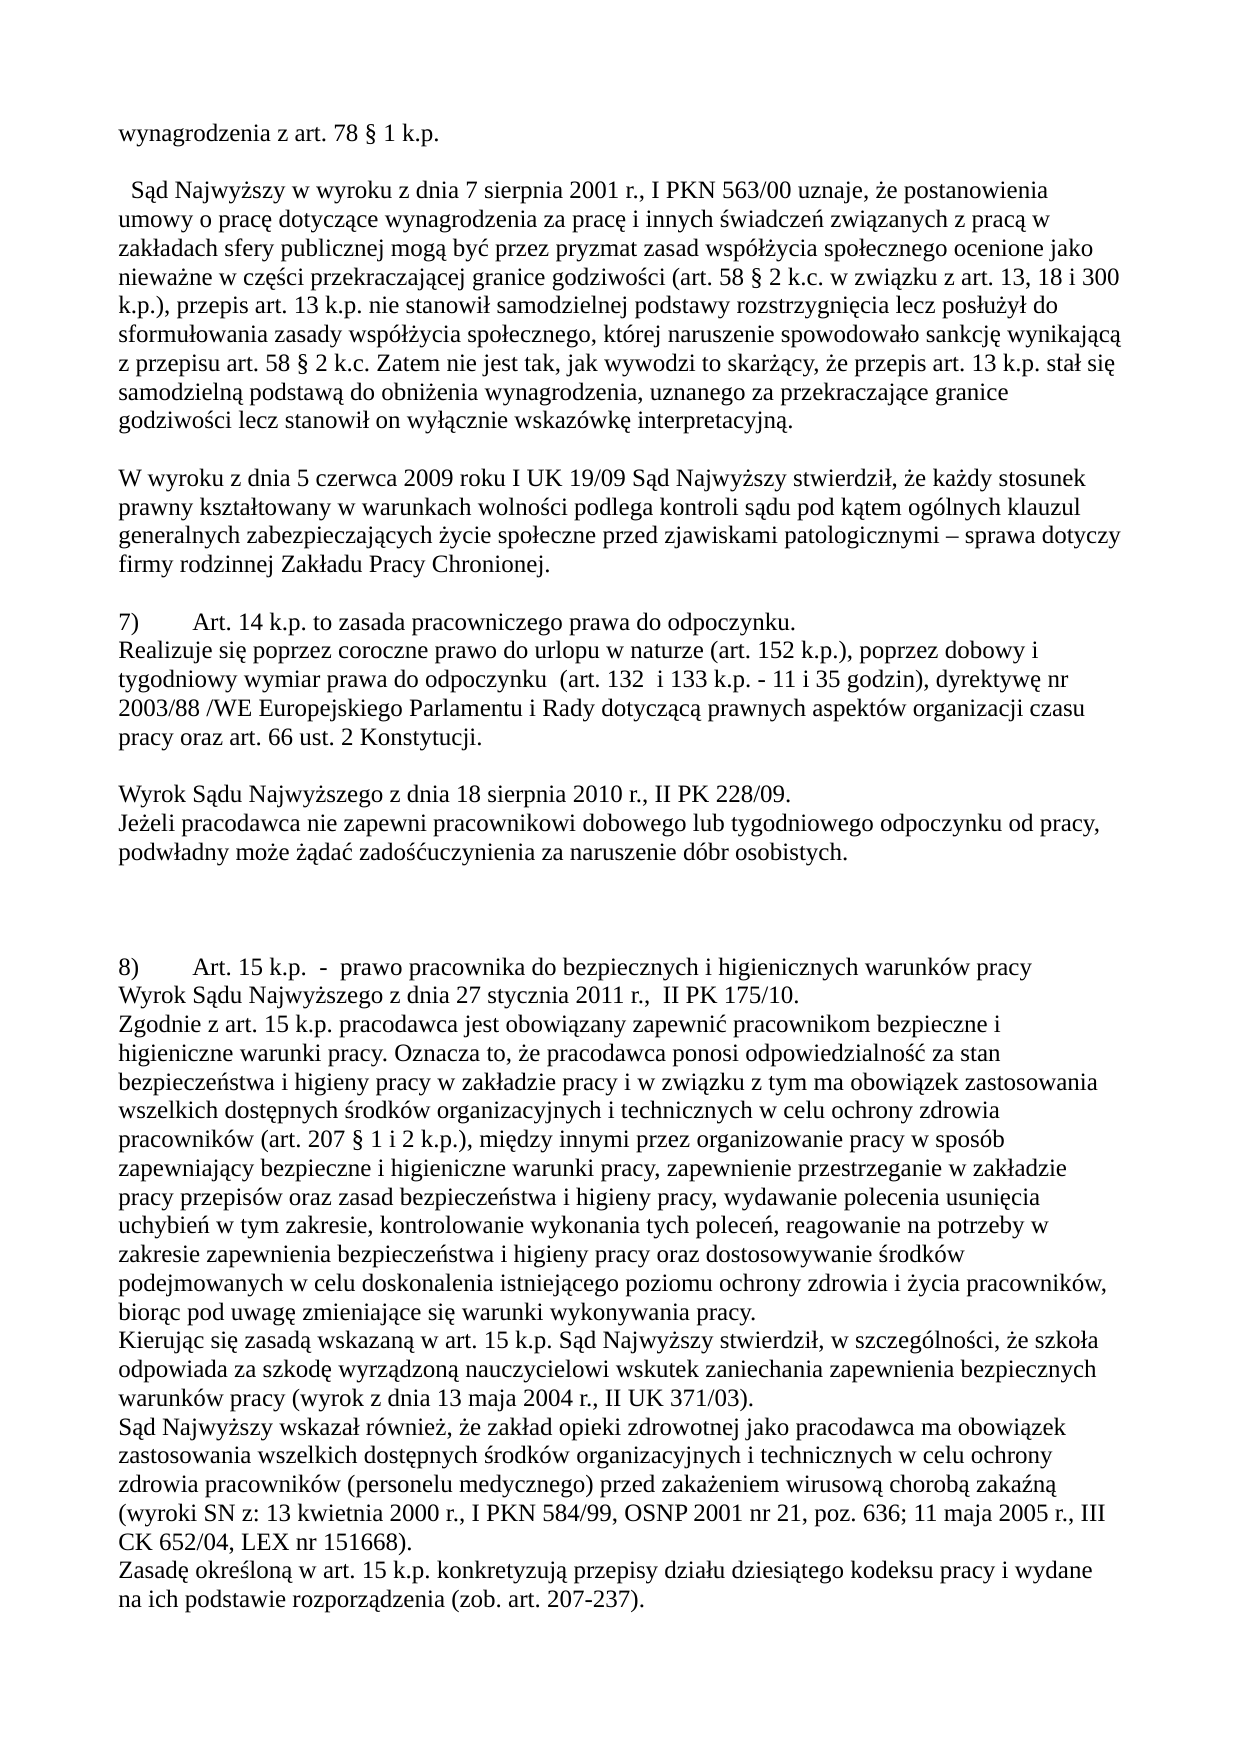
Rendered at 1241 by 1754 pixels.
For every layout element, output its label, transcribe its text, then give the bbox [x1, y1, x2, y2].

text Realizuje się poprzez coroczne prawo do urlopu w naturze (art. 152 k.p.), poprzez dobowy i tygodniowy wymiar prawa do odpoczynku (art. 132 i 133 k.p. - 11 i 35 godzin), dyrektywę nr 2003/88 /WE Europejskiego Parlamentu i Rady dotyczącą prawnych aspektów organizacji czasu pracy oraz art. 66 ust. 2 Konstytucji. [118, 636, 1122, 751]
text Sąd Najwyższy wskazał również, że zakład opieki zdrowotnej jako pracodawca ma obowiązek zastosowania wszelkich dostępnych środków organizacyjnych i technicznych w celu ochrony zdrowia pracowników (personelu medycznego) przed zakażeniem wirusową chorobą zakaźną (wyroki SN z: 13 kwietnia 2000 r., I PKN 584/99, OSNP 2001 nr 21, poz. 636; 11 maja 2005 r., III CK 652/04, LEX nr 151668). [118, 1412, 1122, 1556]
text Jeżeli pracodawca nie zapewni pracownikowi dobowego lub tygodniowego odpoczynku od pracy, podwładny może żądać zadośćuczynienia za naruszenie dóbr osobistych. [118, 808, 1122, 866]
text Zgodnie z art. 15 k.p. pracodawca jest obowiązany zapewnić pracownikom bezpieczne i higieniczne warunki pracy. Oznacza to, że pracodawca ponosi odpowiedzialność za stan bezpieczeństwa i higieny pracy w zakładzie pracy i w związku z tym ma obowiązek zastosowania wszelkich dostępnych środków organizacyjnych i technicznych w celu ochrony zdrowia pracowników (art. 207 § 1 i 2 k.p.), między innymi przez organizowanie pracy w sposób zapewniający bezpieczne i higieniczne warunki pracy, zapewnienie przestrzeganie w zakładzie pracy przepisów oraz zasad bezpieczeństwa i higieny pracy, wydawanie polecenia usunięcia uchybień w tym zakresie, kontrolowanie wykonania tych poleceń, reagowanie na potrzeby w zakresie zapewnienia bezpieczeństwa i higieny pracy oraz dostosowywanie środków podejmowanych w celu doskonalenia istniejącego poziomu ochrony zdrowia i życia pracowników, biorąc pod uwagę zmieniające się warunki wykonywania pracy. [118, 1009, 1122, 1326]
text W wyroku z dnia 5 czerwca 2009 roku I UK 19/09 Sąd Najwyższy stwierdził, że każdy stosunek prawny kształtowany w warunkach wolności podlega kontroli sądu pod kątem ogólnych klauzul generalnych zabezpieczających życie społeczne przed zjawiskami patologicznymi – sprawa dotyczy firmy rodzinnej Zakładu Pracy Chronionej. [118, 463, 1122, 578]
text Wyrok Sądu Najwyższego z dnia 27 stycznia 2011 r., II PK 175/10. [118, 981, 1122, 1009]
text Wyrok Sądu Najwyższego z dnia 18 sierpnia 2010 r., II PK 228/09. [118, 779, 1122, 808]
text Zasadę określoną w art. 15 k.p. konkretyzują przepisy działu dziesiątego kodeksu pracy i wydane na ich podstawie rozporządzenia (zob. art. 207-237). [118, 1556, 1122, 1613]
text Sąd Najwyższy w wyroku z dnia 7 sierpnia 2001 r., I PKN 563/00 uznaje, że postanowienia umowy o pracę dotyczące wynagrodzenia za pracę i innych świadczeń związanych z pracą w zakładach sfery publicznej mogą być przez pryzmat zasad współżycia społecznego ocenione jako nieważne w części przekraczającej granice godziwości (art. 58 § 2 k.c. w związku z art. 13, 18 i 300 k.p.), przepis art. 13 k.p. nie stanowił samodzielnej podstawy rozstrzygnięcia lecz posłużył do sformułowania zasady współżycia społecznego, której naruszenie spowodowało sankcję wynikającą z przepisu art. 58 § 2 k.c. Zatem nie jest tak, jak wywodzi to skarżący, że przepis art. 13 k.p. stał się samodzielną podstawą do obniżenia wynagrodzenia, uznanego za przekraczające granice godziwości lecz stanowił on wyłącznie wskazówkę interpretacyjną. [118, 176, 1122, 434]
text Kierując się zasadą wskazaną w art. 15 k.p. Sąd Najwyższy stwierdził, w szczególności, że szkoła odpowiada za szkodę wyrządzoną nauczycielowi wskutek zaniechania zapewnienia bezpiecznych warunków pracy (wyrok z dnia 13 maja 2004 r., II UK 371/03). [118, 1326, 1122, 1412]
text wynagrodzenia z art. 78 § 1 k.p. [118, 118, 1122, 147]
text 8) Art. 15 k.p. - prawo pracownika do bezpiecznych i higienicznych warunków pracy [118, 952, 1122, 981]
text 7) Art. 14 k.p. to zasada pracowniczego prawa do odpoczynku. [118, 607, 1122, 636]
